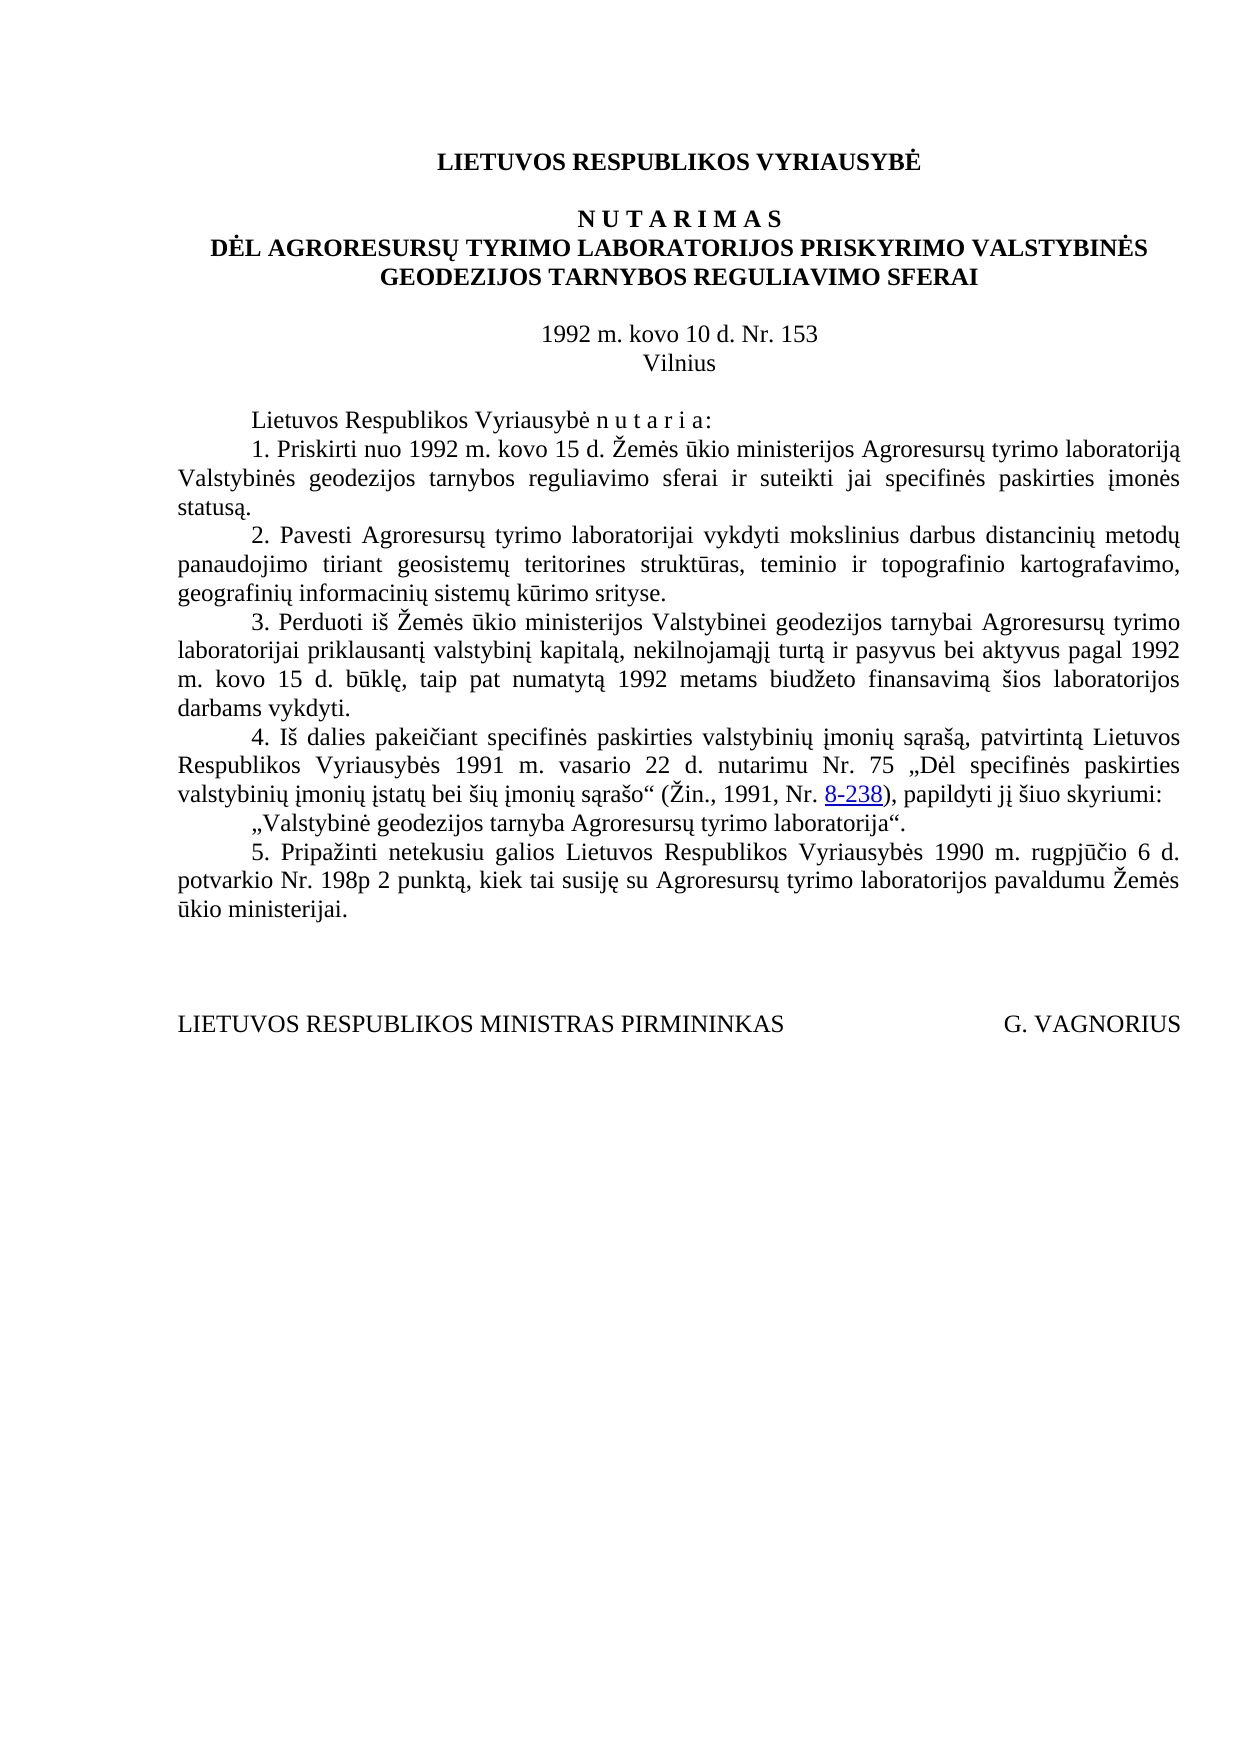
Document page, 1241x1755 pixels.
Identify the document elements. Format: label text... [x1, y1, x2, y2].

text Vilnius [177, 348, 1181, 377]
text 4. Iš dalies pakeičiant specifinės paskirties valstybinių įmonių sąrašą, patvirtintą Lietuvos Respublikos Vyriausybės 1991 m. vasario 22 d. nutarimu Nr. 75 „Dėl specifinės paskirties valstybinių įmonių įstatų bei šių įmonių sąrašo“ (Žin., 1991, Nr. 8-238), papildyti jį šiuo skyriumi: [177, 722, 1181, 808]
text 1992 m. kovo 10 d. Nr. 153 [177, 319, 1181, 348]
text 1. Priskirti nuo 1992 m. kovo 15 d. Žemės ūkio ministerijos Agroresursų tyrimo laboratoriją Valstybinės geodezijos tarnybos reguliavimo sferai ir suteikti jai specifinės paskirties įmonės statusą. [177, 434, 1181, 521]
text 3. Perduoti iš Žemės ūkio ministerijos Valstybinei geodezijos tarnybai Agroresursų tyrimo laboratorijai priklausantį valstybinį kapitalą, nekilnojamąjį turtą ir pasyvus bei aktyvus pagal 1992 m. kovo 15 d. būklę, taip pat numatytą 1992 metams biudžeto finansavimą šios laboratorijos darbams vykdyti. [177, 607, 1181, 722]
text DĖL AGRORESURSŲ TYRIMO LABORATORIJOS PRISKYRIMO VALSTYBINĖS GEODEZIJOS TARNYBOS REGULIAVIMO SFERAI [177, 233, 1181, 291]
text 5. Pripažinti netekusiu galios Lietuvos Respublikos Vyriausybės 1990 m. rugpjūčio 6 d. potvarkio Nr. 198p 2 punktą, kiek tai susiję su Agroresursų tyrimo laboratorijos pavaldumu Žemės ūkio ministerijai. [177, 837, 1181, 923]
text LIETUVOS RESPUBLIKOS VYRIAUSYBĖ [177, 147, 1181, 176]
text 2. Pavesti Agroresursų tyrimo laboratorijai vykdyti mokslinius darbus distancinių metodų panaudojimo tiriant geosistemų teritorines struktūras, teminio ir topografinio kartografavimo, geografinių informacinių sistemų kūrimo srityse. [177, 521, 1181, 607]
text „Valstybinė geodezijos tarnyba Agroresursų tyrimo laboratorija“. [177, 808, 1181, 837]
text LIETUVOS RESPUBLIKOS MINISTRAS PIRMININKAS G. VAGNORIUS [177, 1009, 1181, 1038]
text N U T A R I M A S [177, 204, 1181, 233]
text Lietuvos Respublikos Vyriausybė nutaria: [177, 406, 1181, 434]
